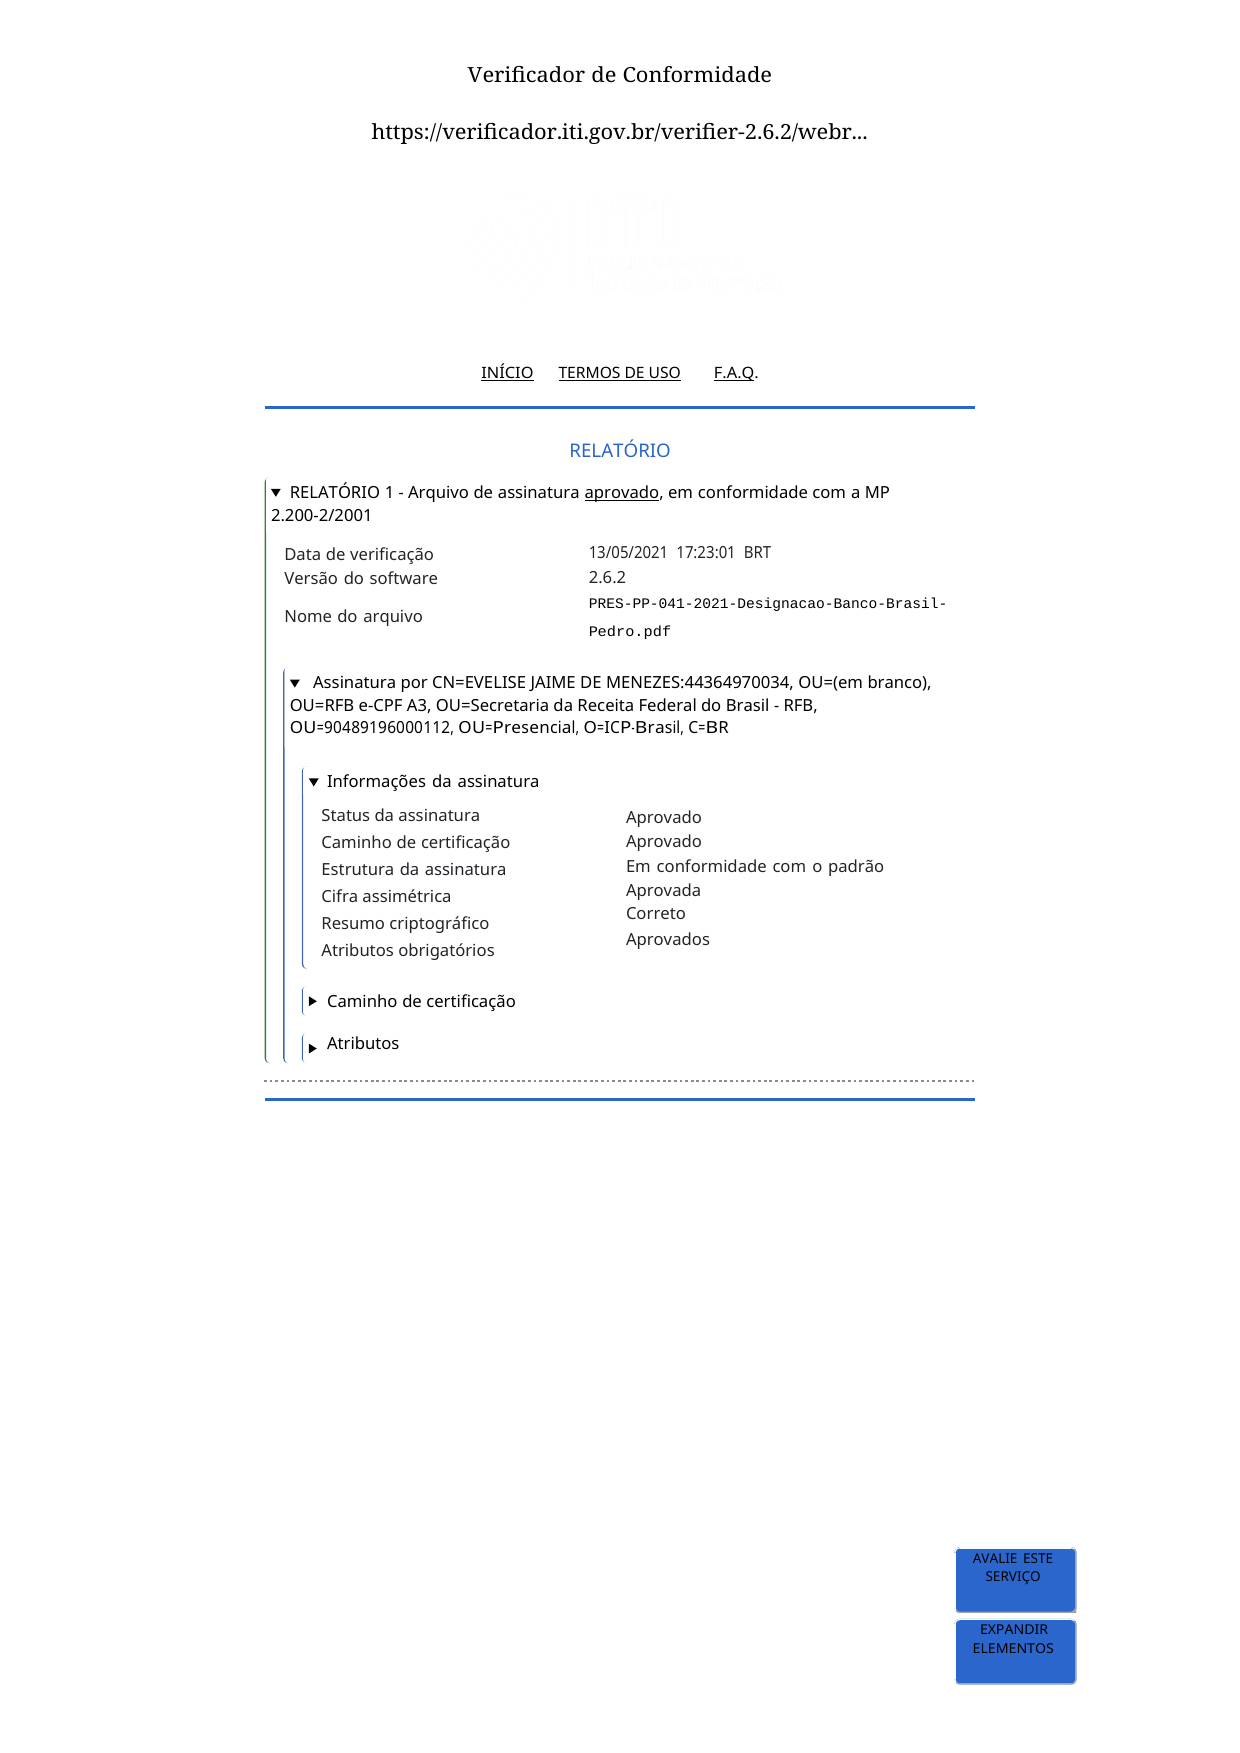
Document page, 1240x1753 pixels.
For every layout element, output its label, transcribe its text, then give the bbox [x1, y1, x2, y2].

text RELATÓRIO [50, 437, 1189, 463]
text Veriﬁcador de Conformidade https://veriﬁcador.iti.gov.br/veriﬁer-2.6.2/webr... [50, 60, 1189, 146]
text INÍCIO TERMOS DE USO F.A.Q. [50, 362, 1189, 383]
